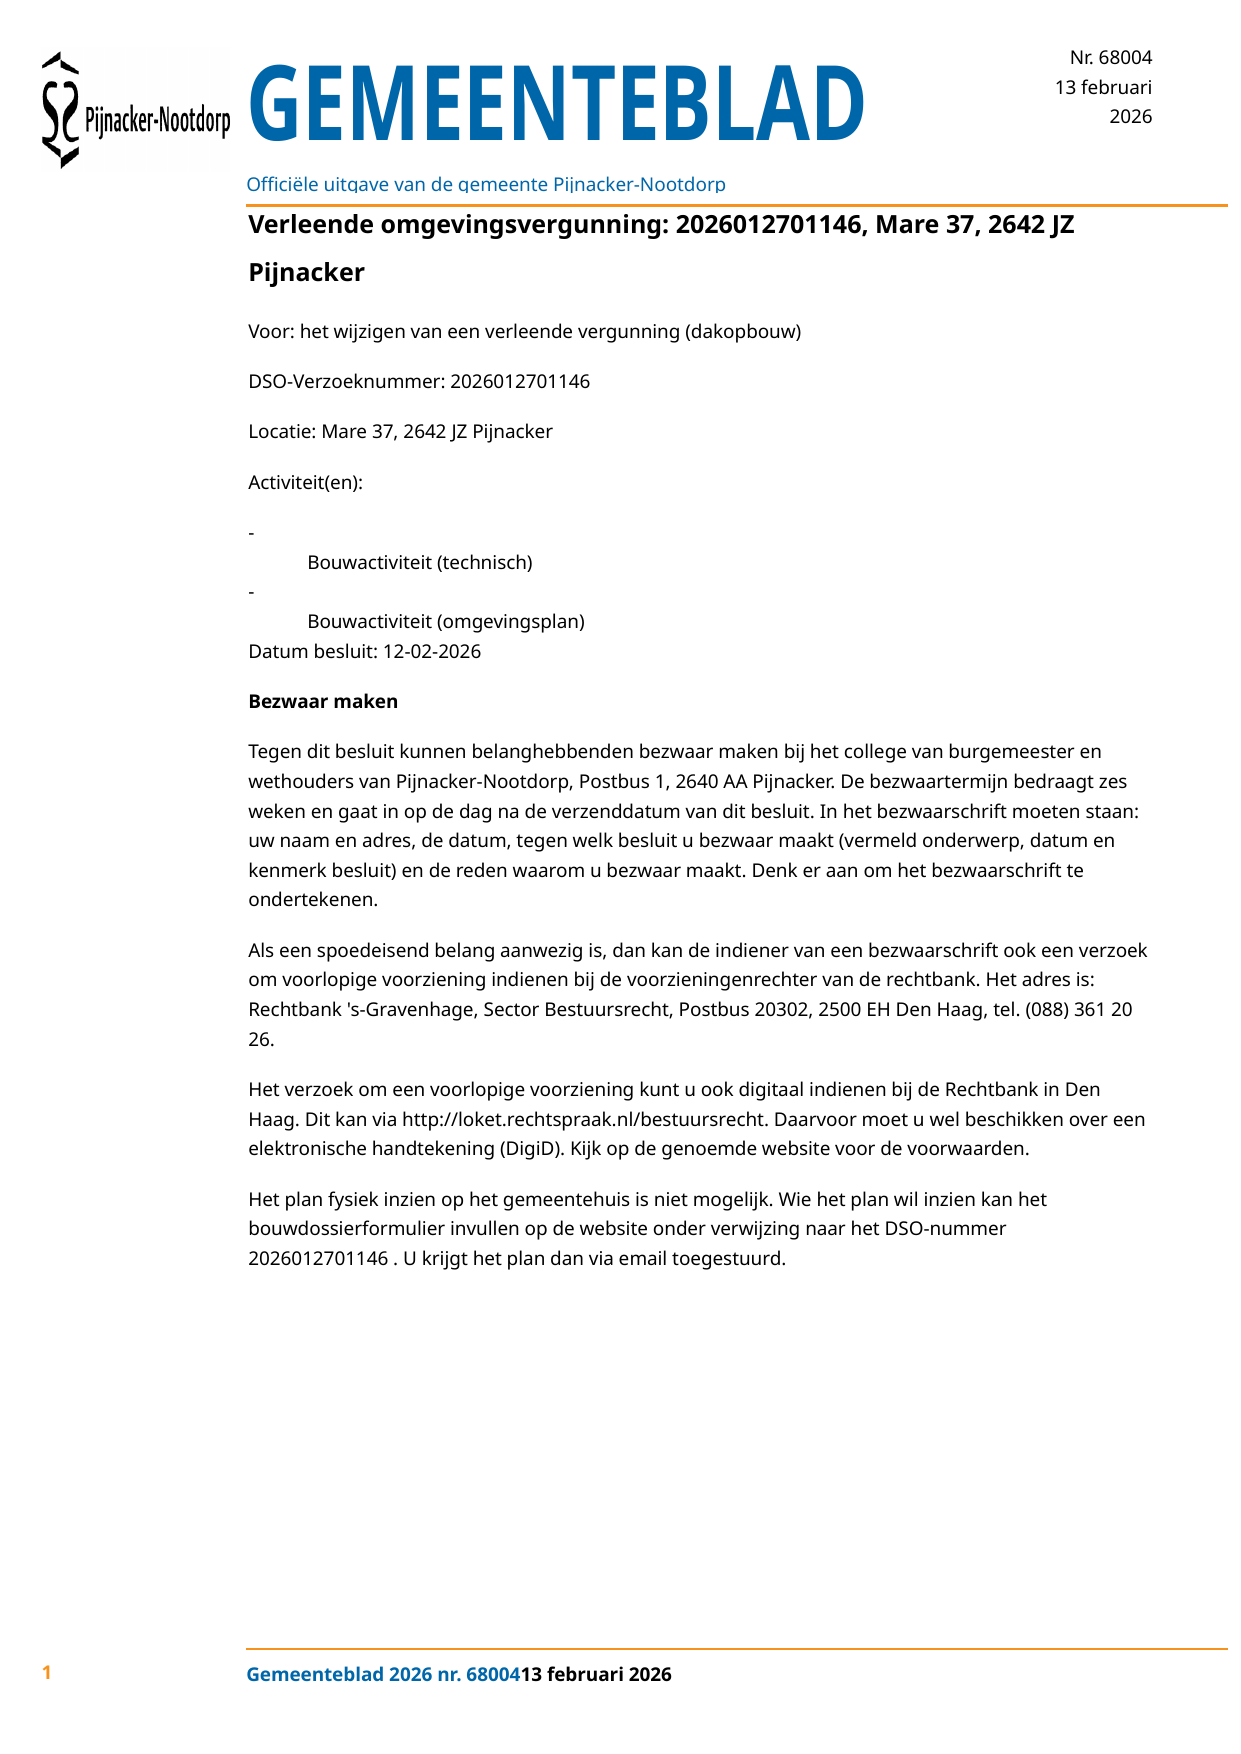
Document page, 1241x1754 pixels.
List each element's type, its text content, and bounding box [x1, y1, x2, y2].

text Locatie: Mare 37, 2642 JZ Pijnacker [248, 419, 1152, 444]
text Voor: het wijzigen van een verleende vergunning (dakopbouw) [248, 318, 1152, 344]
text Activiteit(en): [248, 469, 1152, 495]
text Tegen dit besluit kunnen belanghebbenden bezwaar maken bij het college van burgemeester en wethouders van Pijnacker-Nootdorp, Postbus 1, 2640 AA Pijnacker. De bezwaartermijn bedraagt zes weken en gaat in op de dag na de verzenddatum van dit besluit. In het bezwaarschrift moeten staan: uw naam en adres, de datum, tegen welk besluit u bezwaar maakt (vermeld onderwerp, datum en kenmerk besluit) en de reden waarom u bezwaar maakt. Denk er aan om het bezwaarschrift te ondertekenen. [248, 739, 1152, 912]
list Bouwactiviteit (technisch) [248, 549, 1152, 575]
text Het verzoek om een voorlopige voorziening kunt u ook digitaal indienen bij de Rechtbank in Den Haag. Dit kan via http://loket.rechtspraak.nl/bestuursrecht. Daarvoor moet u wel beschikken over een elektronische handtekening (DigiD). Kijk op de genoemde website voor de voorwaarden. [248, 1076, 1152, 1161]
text Het plan fysiek inzien op het gemeentehuis is niet mogelijk. Wie het plan wil inzien kan het bouwdossierformulier invullen op de website onder verwijzing naar het DSO-nummer 2026012701146 . U krijgt het plan dan via email toegestuurd. [248, 1186, 1152, 1271]
text Bezwaar maken [248, 688, 1152, 714]
text DSO-Verzoeknummer: 2026012701146 [248, 368, 1152, 394]
list Bouwactiviteit (omgevingsplan) [248, 608, 1152, 634]
text Datum besluit: 12-02-2026 [248, 638, 1152, 664]
text Als een spoedeisend belang aanwezig is, dan kan de indiener van een bezwaarschrift ook een verzoek om voorlopige voorziening indienen bij de voorzieningenrechter van de rechtbank. Het adres is: Rechtbank 's-Gravenhage, Sector Bestuursrecht, Postbus 20302, 2500 EH Den Haag, tel. (088) 361 20 26. [248, 937, 1152, 1052]
text Verleende omgevingsvergunning: 2026012701146, Mare 37, 2642 JZ Pijnacker [248, 207, 1152, 288]
picture [41, 47, 231, 172]
